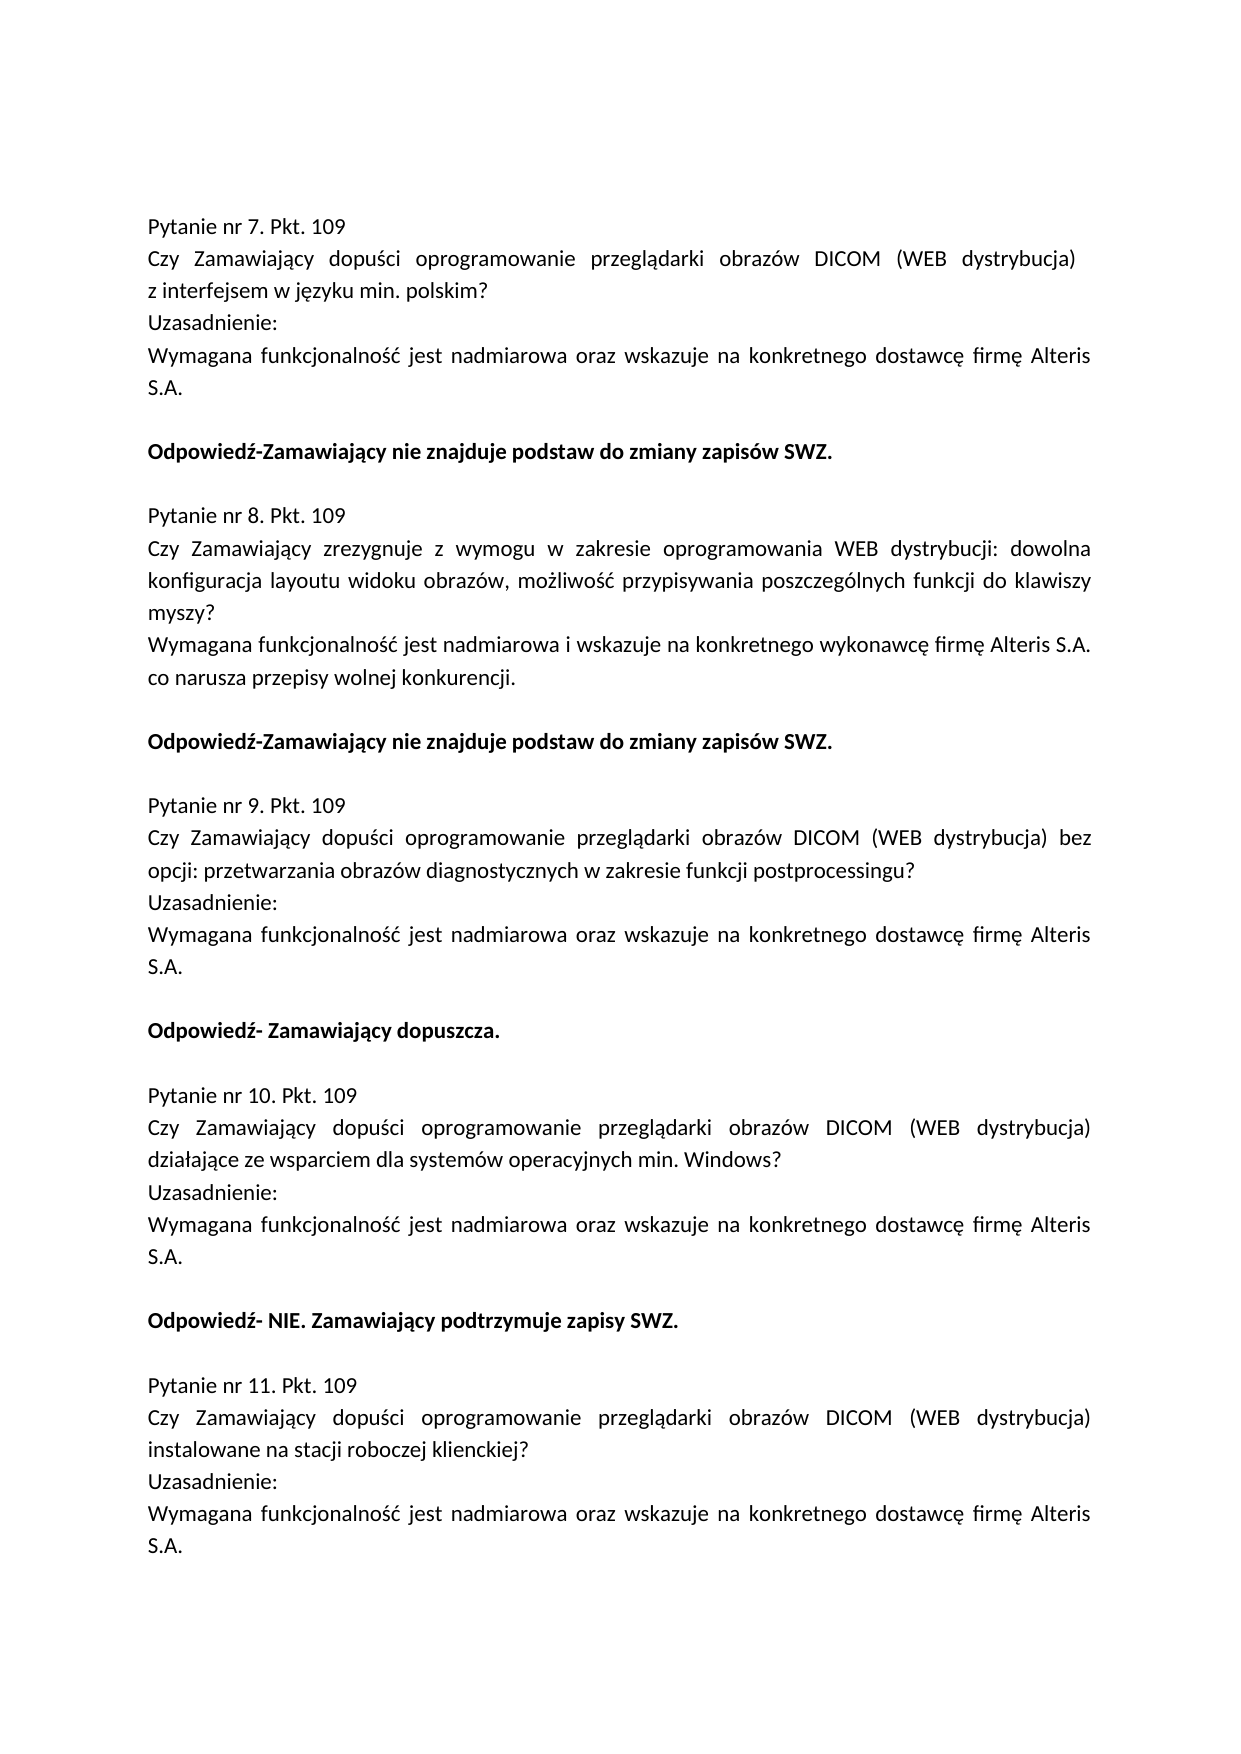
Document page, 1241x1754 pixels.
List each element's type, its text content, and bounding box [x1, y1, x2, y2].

text Odpowiedź-Zamawiający nie znajduje podstaw do zmiany zapisów SWZ. [148, 727, 1093, 755]
text Uzasadnienie: [148, 308, 1093, 337]
text Pytanie nr 9. Pkt. 109 [148, 791, 1093, 819]
text Odpowiedź- Zamawiający dopuszcza. [148, 1017, 1093, 1045]
text Czy Zamawiający dopuści oprogramowanie przeglądarki obrazów DICOM (WEB dystrybucja) działające ze wsparciem dla systemów operacyjnych min. Windows? [148, 1113, 1093, 1173]
text Odpowiedź-Zamawiający nie znajduje podstaw do zmiany zapisów SWZ. [148, 437, 1093, 465]
text Wymagana funkcjonalność jest nadmiarowa i wskazuje na konkretnego wykonawcę firmę Alteris S.A. co narusza przepisy wolnej konkurencji. [148, 630, 1093, 691]
text Czy Zamawiający zrezygnuje z wymogu w zakresie oprogramowania WEB dystrybucji: dowolna konfiguracja layoutu widoku obrazów, możliwość przypisywania poszczególnych funkcji do klawiszy myszy? [148, 534, 1093, 626]
text Odpowiedź- NIE. Zamawiający podtrzymuje zapisy SWZ. [148, 1306, 1093, 1334]
text Czy Zamawiający dopuści oprogramowanie przeglądarki obrazów DICOM (WEB dystrybucja) z interfejsem w języku min. polskim? [148, 244, 1093, 304]
text Wymagana funkcjonalność jest nadmiarowa oraz wskazuje na konkretnego dostawcę firmę Alteris S.A. [148, 1210, 1093, 1270]
text Pytanie nr 7. Pkt. 109 [148, 212, 1093, 240]
text Pytanie nr 11. Pkt. 109 [148, 1371, 1093, 1399]
text Uzasadnienie: [148, 1467, 1093, 1495]
text Pytanie nr 8. Pkt. 109 [148, 502, 1093, 530]
text Pytanie nr 10. Pkt. 109 [148, 1081, 1093, 1109]
text Czy Zamawiający dopuści oprogramowanie przeglądarki obrazów DICOM (WEB dystrybucja) instalowane na stacji roboczej klienckiej? [148, 1403, 1093, 1463]
text Uzasadnienie: [148, 1178, 1093, 1206]
text Wymagana funkcjonalność jest nadmiarowa oraz wskazuje na konkretnego dostawcę firmę Alteris S.A. [148, 1499, 1093, 1560]
text Uzasadnienie: [148, 888, 1093, 916]
text Wymagana funkcjonalność jest nadmiarowa oraz wskazuje na konkretnego dostawcę firmę Alteris S.A. [148, 341, 1093, 401]
text Wymagana funkcjonalność jest nadmiarowa oraz wskazuje na konkretnego dostawcę firmę Alteris S.A. [148, 920, 1093, 980]
text Czy Zamawiający dopuści oprogramowanie przeglądarki obrazów DICOM (WEB dystrybucja) bez opcji: przetwarzania obrazów diagnostycznych w zakresie funkcji postprocessingu? [148, 823, 1093, 884]
